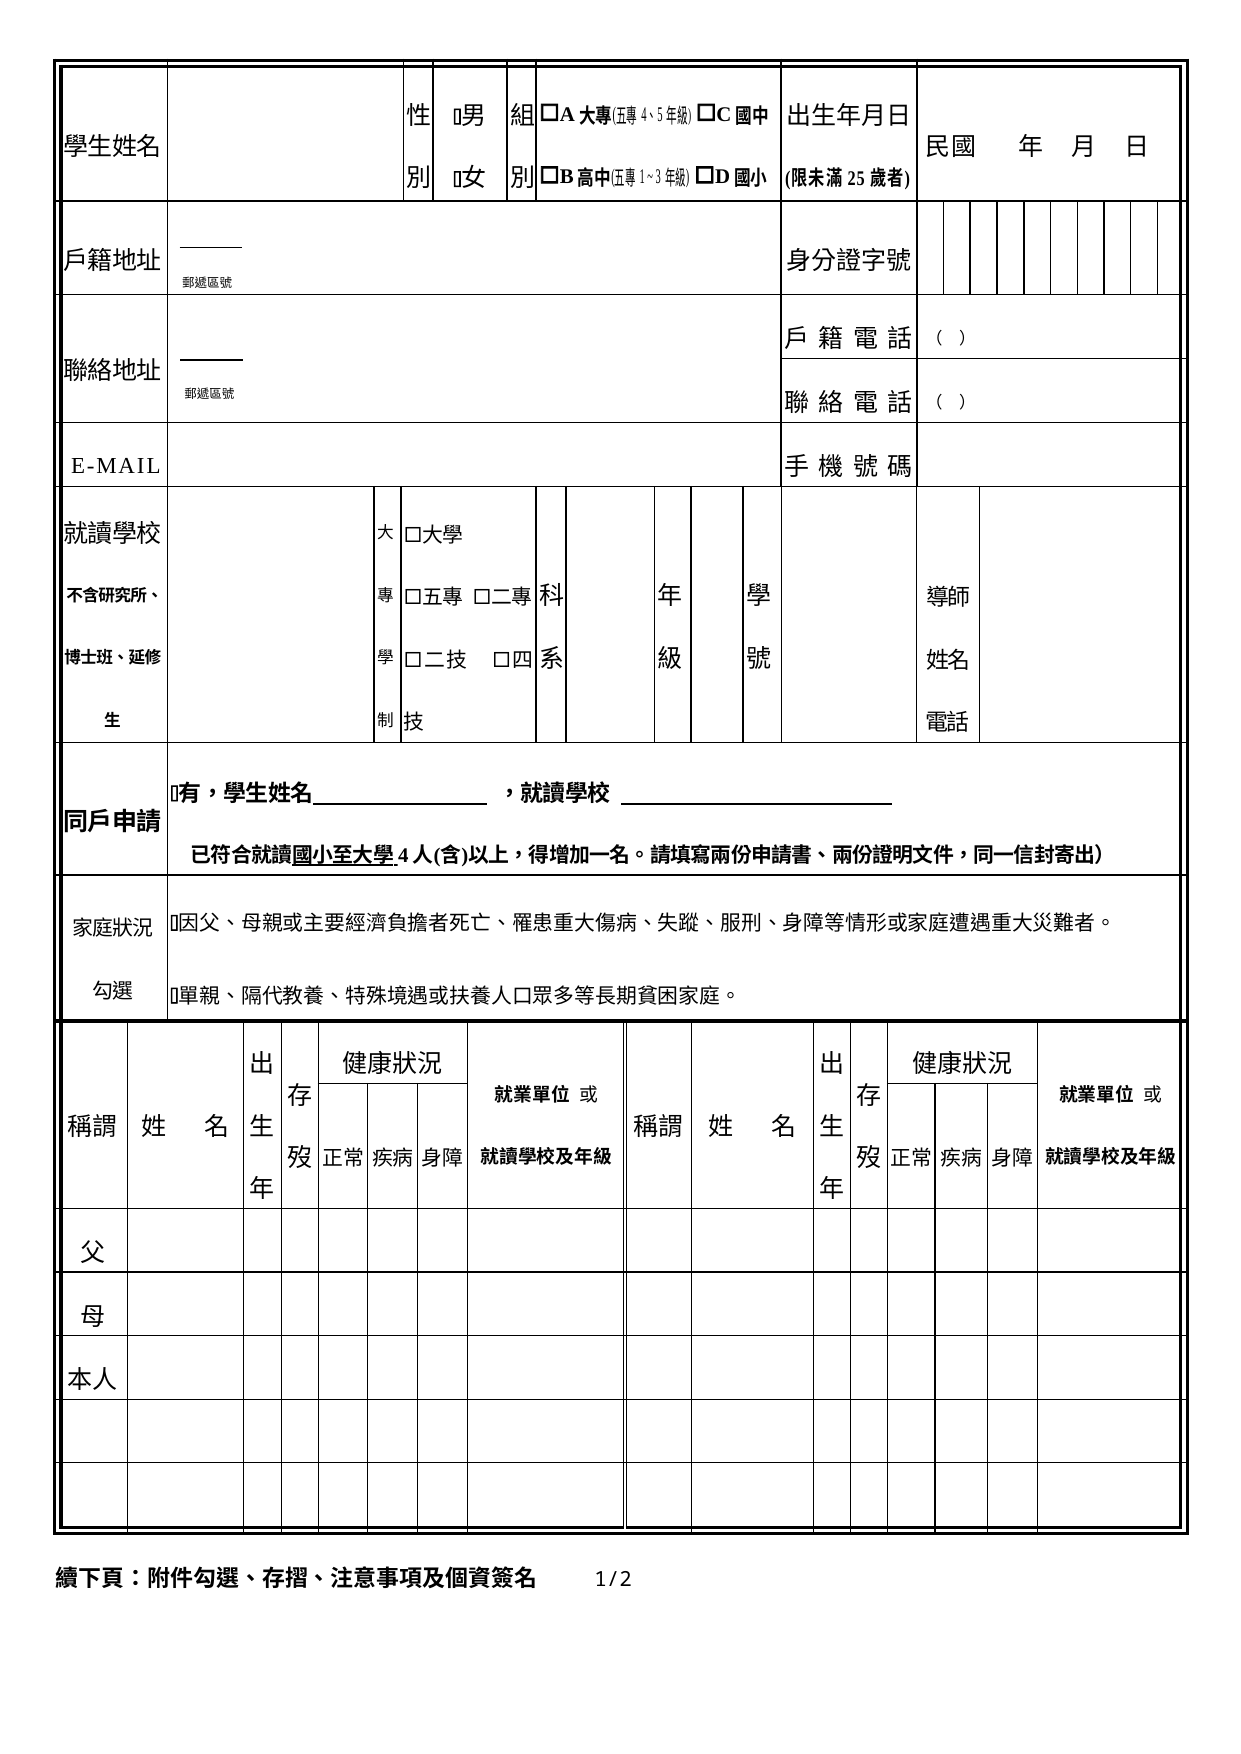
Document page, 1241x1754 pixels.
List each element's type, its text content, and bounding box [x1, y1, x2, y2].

table_cell [692, 1400, 813, 1462]
table_cell [814, 1273, 850, 1335]
table_cell 就業單位 或 就讀學校及年級 [468, 1023, 623, 1208]
table_cell [368, 1336, 417, 1398]
table_cell [988, 1463, 1037, 1526]
table_cell 身障 [418, 1084, 467, 1208]
table_cell （ ） [918, 295, 1179, 358]
table_cell [627, 1273, 691, 1335]
table_header [168, 68, 403, 200]
table_cell [851, 1273, 887, 1335]
table_cell 有，學生姓名 ，就讀學校 已符合就讀國小至大學4人(含)以上，得增加一名。請填寫兩份申請書、兩份證明文件，同一信封寄出） [168, 743, 1179, 874]
table_cell [1025, 202, 1050, 294]
table_cell [988, 1400, 1037, 1462]
table_header 民國 年 月 日 [918, 62, 1184, 200]
table_cell 疾病 [368, 1084, 417, 1208]
table_cell [888, 1463, 934, 1526]
table_cell [1158, 202, 1179, 294]
table_cell [782, 487, 916, 742]
table_cell [418, 1400, 467, 1462]
table_cell [692, 1463, 813, 1526]
table_cell 稱謂 [63, 1023, 127, 1208]
table_cell 身分證字號 [782, 202, 916, 294]
table_cell [368, 1400, 417, 1462]
table_cell 正常 [888, 1084, 934, 1208]
table_cell [63, 1463, 127, 1526]
table_cell [944, 202, 969, 294]
table_cell [1105, 202, 1130, 294]
table_cell [692, 1273, 813, 1335]
table_cell [918, 202, 943, 294]
table_cell [918, 423, 1179, 486]
table_cell [627, 1209, 691, 1271]
table_cell [418, 1273, 467, 1335]
table_cell [63, 1400, 127, 1462]
table_cell [244, 1273, 281, 1335]
table_cell [282, 1400, 318, 1462]
table_cell [936, 1273, 987, 1335]
text 續下頁：附件勾選、存摺、注意事項及個資簽名 1/2 [56, 1535, 1169, 1597]
table_cell [1038, 1209, 1179, 1271]
table_cell 疾病 [936, 1084, 987, 1208]
table_cell [1131, 202, 1157, 294]
table_cell [1051, 202, 1077, 294]
table_cell [168, 423, 780, 486]
table_cell [627, 1336, 691, 1398]
table_cell 姓 名 [692, 1023, 813, 1208]
table_cell [368, 1273, 417, 1335]
table_cell [851, 1209, 887, 1271]
table_cell E-MAIL [63, 423, 167, 486]
table_cell [988, 1336, 1037, 1398]
table_cell 存 歿 [282, 1023, 318, 1208]
table_cell 稱謂 [627, 1023, 691, 1208]
table_cell [319, 1463, 367, 1526]
table_cell [851, 1336, 887, 1398]
table_cell [998, 202, 1023, 294]
table_cell [1038, 1463, 1179, 1526]
table_cell [468, 1400, 623, 1462]
table_cell [936, 1463, 987, 1526]
table_cell 存 歿 [851, 1023, 887, 1208]
table_cell 母 [63, 1273, 127, 1335]
table_cell 出生年 [814, 1023, 850, 1208]
table_cell [168, 487, 373, 742]
table_cell [627, 1400, 691, 1462]
table_cell [627, 1463, 691, 1526]
table_cell [128, 1209, 243, 1271]
table_cell [319, 1209, 367, 1271]
table_cell [468, 1273, 623, 1335]
table_cell 出生年 [244, 1023, 281, 1208]
table_cell [244, 1463, 281, 1526]
table_cell [418, 1463, 467, 1526]
table_cell 郵遞區號 [168, 295, 780, 422]
table_cell 父 [63, 1209, 127, 1271]
table_cell [368, 1463, 417, 1526]
table_cell [1038, 1336, 1179, 1398]
table_cell [692, 1336, 813, 1398]
table_cell [319, 1336, 367, 1398]
table_cell [936, 1400, 987, 1462]
table_cell 學號 [744, 487, 781, 742]
table_cell 同戶申請 [63, 743, 167, 874]
table_cell 大專學制 [375, 487, 400, 742]
table_cell 正常 [319, 1084, 367, 1208]
table_cell [244, 1400, 281, 1462]
table_cell [814, 1463, 850, 1526]
table_cell 因父、母親或主要經濟負擔者死亡、罹患重大傷病、失蹤、服刑、身障等情形或家庭遭遇重大災難者。 單親、隔代教養、特殊境遇或扶養人口眾多等長期貧困家庭。 [168, 876, 1179, 1019]
table_cell [988, 1273, 1037, 1335]
table_cell [368, 1209, 417, 1271]
table_cell 聯 絡 電 話 [782, 359, 916, 422]
table_cell 家庭狀況 勾選 [63, 876, 167, 1019]
table_cell 手 機 號 碼 [782, 423, 916, 486]
table_cell [244, 1209, 281, 1271]
table_cell [988, 1209, 1037, 1271]
table_header 男 女 [434, 68, 506, 200]
table_cell [888, 1336, 934, 1398]
table_cell 導師姓名電話 [917, 487, 979, 742]
table_cell [692, 1209, 813, 1271]
table_cell [567, 487, 654, 742]
table_cell [814, 1209, 850, 1271]
table_cell [282, 1273, 318, 1335]
table_cell 健康狀況 [888, 1023, 1037, 1083]
table_cell 姓 名 [128, 1023, 243, 1208]
table_cell [418, 1209, 467, 1271]
table_header 性別 [404, 68, 432, 200]
table_cell [888, 1400, 934, 1462]
table_cell [814, 1336, 850, 1398]
table_cell 大學 五專 二專二技 四技 [402, 487, 535, 742]
table_cell [128, 1273, 243, 1335]
table_cell [128, 1336, 243, 1398]
table_header A大專(五專4、5年級) C國中 B高中(五專1 ~ 3年級) D國小 [537, 68, 780, 200]
table_cell 科系 [537, 487, 565, 742]
table_cell 健康狀況 [319, 1023, 467, 1083]
table_cell 戶 籍 電 話 [782, 295, 916, 358]
table_cell 就讀學校 不含研究所、 博士班、延修生 [63, 487, 167, 742]
table_cell 就業單位 或 就讀學校及年級 [1038, 1023, 1179, 1208]
table_cell [468, 1209, 623, 1271]
table_cell [971, 202, 996, 294]
table_cell [282, 1336, 318, 1398]
table_cell [1038, 1400, 1179, 1462]
table_cell 戶籍地址 [63, 202, 167, 294]
table_header 學生姓名 [58, 62, 167, 200]
table_cell [851, 1463, 887, 1526]
table_cell [319, 1400, 367, 1462]
table_cell [692, 487, 742, 742]
table_cell 聯絡地址 [63, 295, 167, 422]
table_cell [851, 1400, 887, 1462]
table_cell [936, 1209, 987, 1271]
table_cell 本人 [63, 1336, 127, 1398]
table_cell [936, 1336, 987, 1398]
table_cell [244, 1336, 281, 1398]
table_cell [128, 1463, 243, 1526]
table_cell [468, 1336, 623, 1398]
table_cell [418, 1336, 467, 1398]
table_cell 年級 [655, 487, 690, 742]
table_cell [282, 1209, 318, 1271]
table_cell [814, 1400, 850, 1462]
table_cell [1078, 202, 1103, 294]
table_cell 身障 [988, 1084, 1037, 1208]
table_cell [1038, 1273, 1179, 1335]
table_cell [888, 1209, 934, 1271]
table_cell （ ） [918, 359, 1179, 422]
table_header 出生年月日(限未滿25歲者) [782, 68, 916, 200]
table_cell 郵遞區號 [168, 202, 780, 294]
table_cell [468, 1463, 623, 1526]
table_header 組別 [508, 68, 535, 200]
table_cell [980, 487, 1179, 742]
table_cell [128, 1400, 243, 1462]
table_cell [888, 1273, 934, 1335]
table_cell [282, 1463, 318, 1526]
table_cell [319, 1273, 367, 1335]
